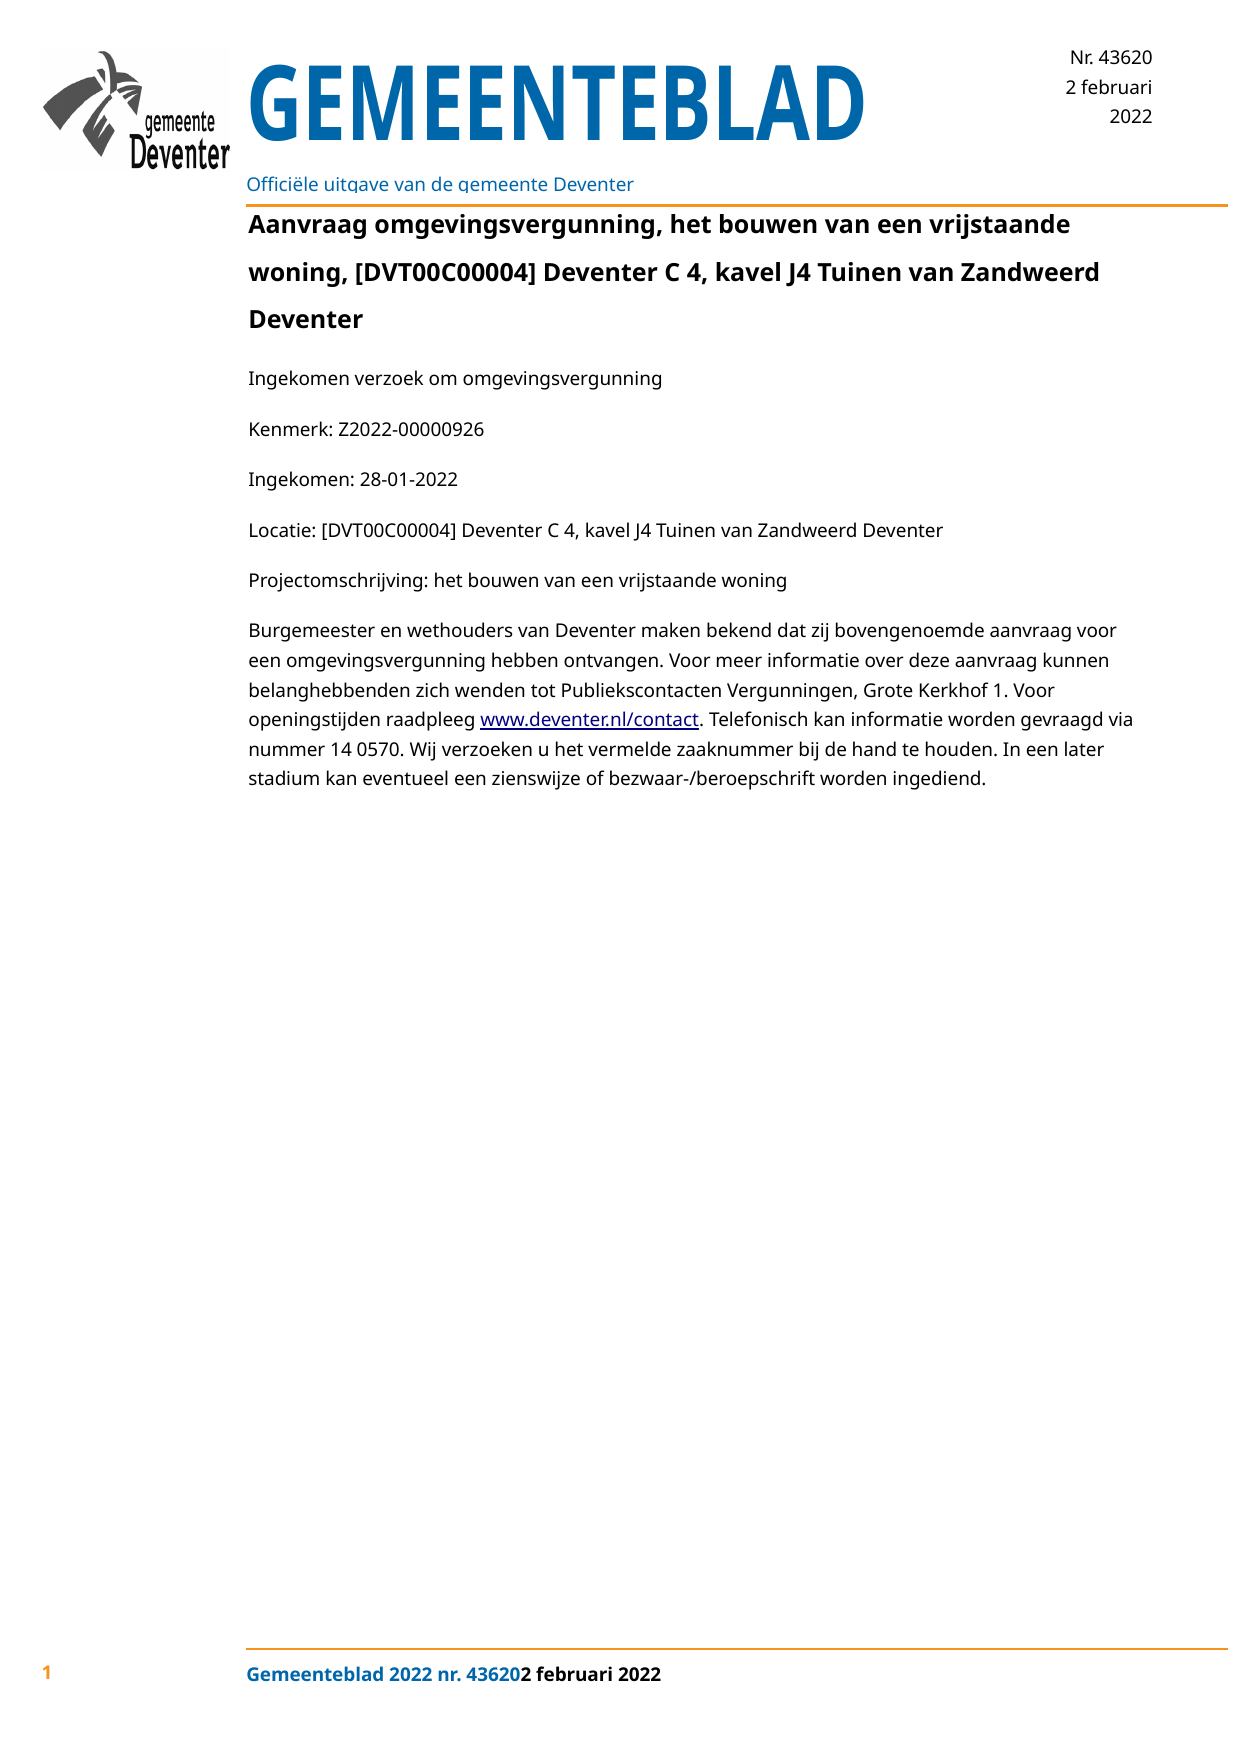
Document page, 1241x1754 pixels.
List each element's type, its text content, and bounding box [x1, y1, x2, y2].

text Projectomschrijving: het bouwen van een vrijstaande woning [248, 567, 1152, 593]
text Ingekomen: 28-01-2022 [248, 466, 1152, 492]
text Ingekomen verzoek om omgevingsvergunning [248, 366, 1152, 391]
text Aanvraag omgevingsvergunning, het bouwen van een vrijstaande woning, [DVT00C00004] Deventer C 4, kavel J4 Tuinen van Zandweerd Deventer [248, 207, 1152, 336]
text Burgemeester en wethouders van Deventer maken bekend dat zij bovengenoemde aanvraag voor een omgevingsvergunning hebben ontvangen. Voor meer informatie over deze aanvraag kunnen belanghebbenden zich wenden tot Publiekscontacten Vergunningen, Grote Kerkhof 1. Voor openingstijden raadpleeg www.deventer.nl/contact. Telefonisch kan informatie worden gevraagd via nummer 14 0570. Wij verzoeken u het vermelde zaaknummer bij de hand te houden. In een later stadium kan eventueel een zienswijze of bezwaar-/beroepschrift worden ingediend. [248, 618, 1152, 791]
picture [41, 47, 231, 172]
text Kenmerk: Z2022-00000926 [248, 416, 1152, 442]
text Locatie: [DVT00C00004] Deventer C 4, kavel J4 Tuinen van Zandweerd Deventer [248, 517, 1152, 542]
